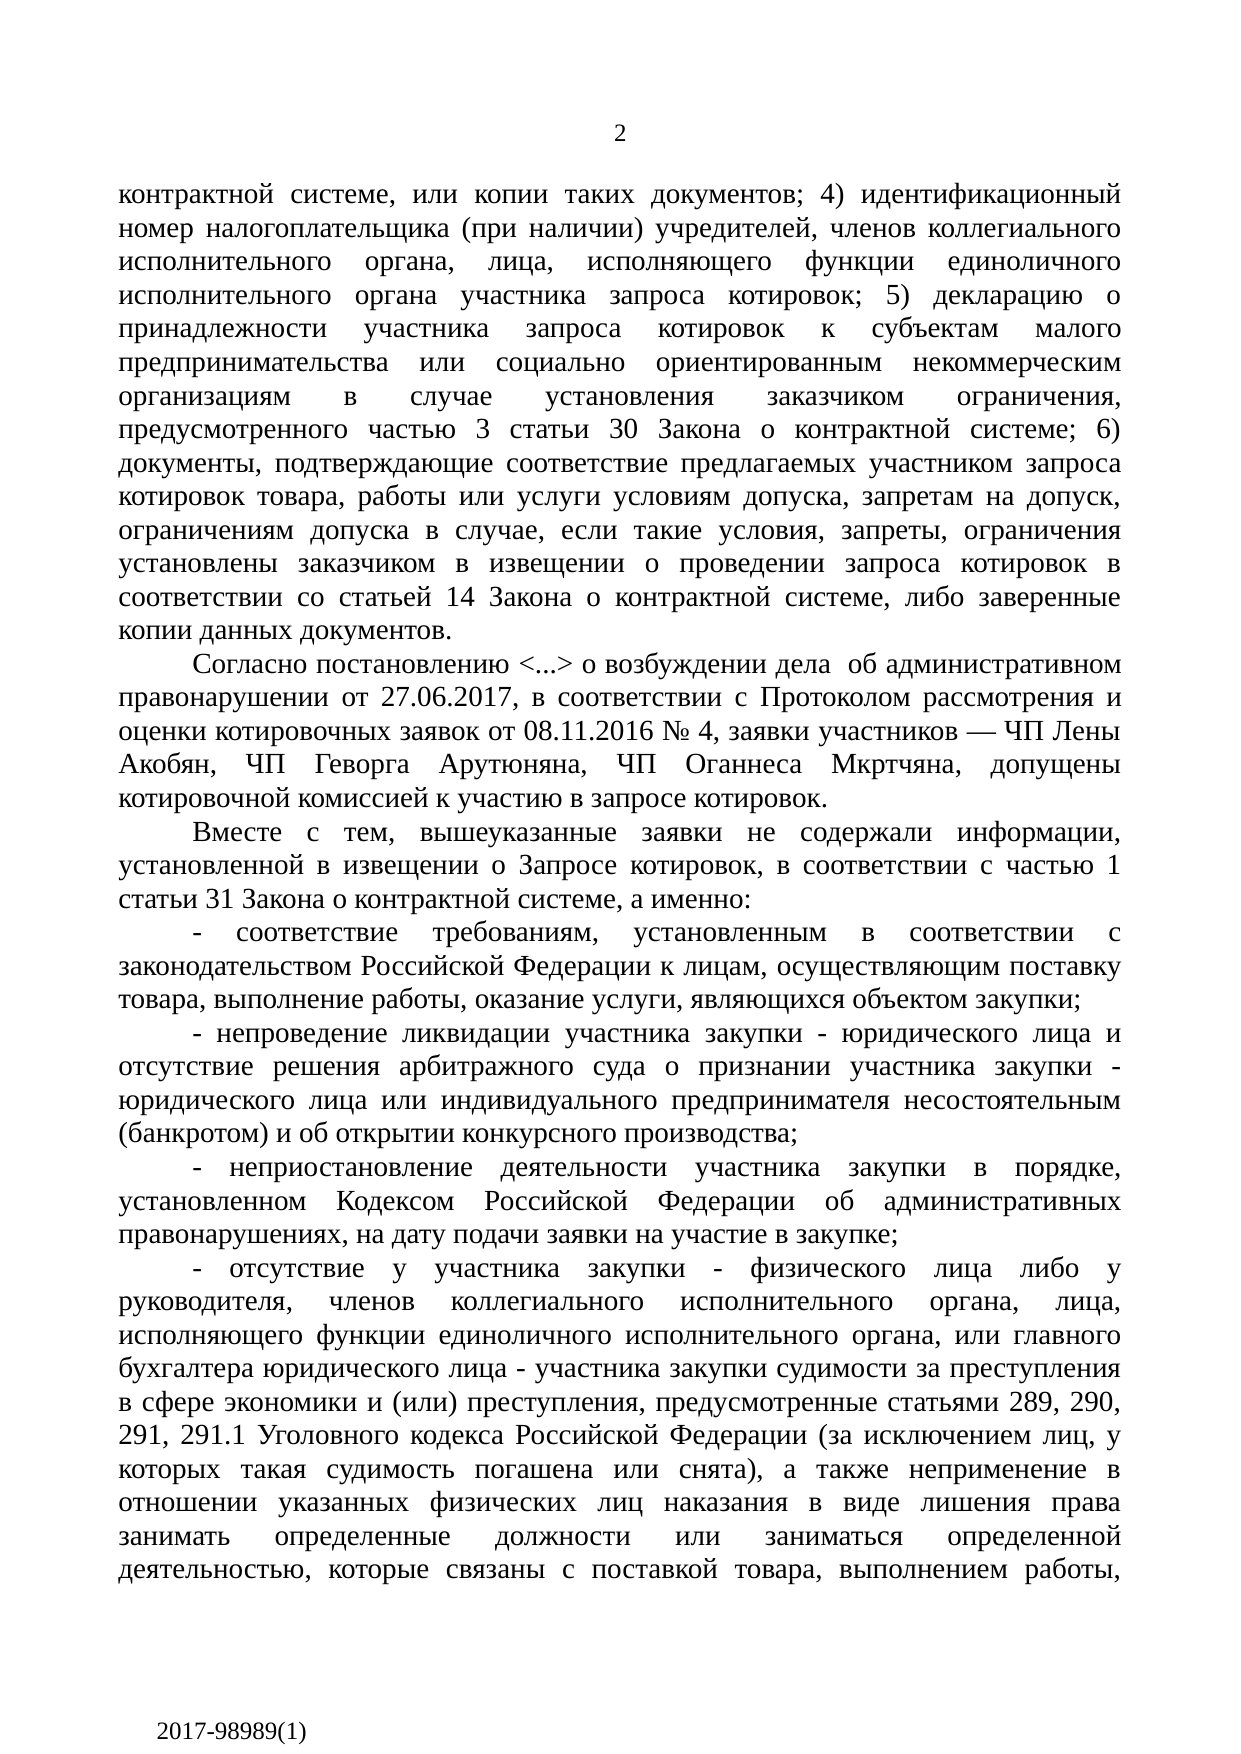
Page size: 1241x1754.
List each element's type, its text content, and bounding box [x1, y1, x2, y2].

text - неприостановление деятельности участника закупки в порядке, установленном Кодексом Российской Федерации об административных правонарушениях, на дату подачи заявки на участие в закупке; [118, 1149, 1122, 1250]
text - непроведение ликвидации участника закупки - юридического лица и отсутствие решения арбитражного суда о признании участника закупки - юридического лица или индивидуального предпринимателя несостоятельным (банкротом) и об открытии конкурсного производства; [118, 1015, 1122, 1149]
text - соответствие требованиям, установленным в соответствии с законодательством Российской Федерации к лицам, осуществляющим поставку товара, выполнение работы, оказание услуги, являющихся объектом закупки; [118, 914, 1122, 1015]
text - отсутствие у участника закупки - физического лица либо у руководителя, членов коллегиального исполнительного органа, лица, исполняющего функции единоличного исполнительного органа, или главного бухгалтера юридического лица - участника закупки судимости за преступления в сфере экономики и (или) преступления, предусмотренные статьями 289, 290, 291, 291.1 Уголовного кодекса Российской Федерации (за исключением лиц, у которых такая судимость погашена или снята), а также неприменение в отношении указанных физических лиц наказания в виде лишения права занимать определенные должности или заниматься определенной деятельностью, которые связаны с поставкой товара, выполнением работы, [118, 1250, 1122, 1585]
text Вместе с тем, вышеуказанные заявки не содержали информации, установленной в извещении о Запросе котировок, в соответствии с частью 1 статьи 31 Закона о контрактной системе, а именно: [118, 814, 1122, 914]
text контрактной системе, или копии таких документов; 4) идентификационный номер налогоплательщика (при наличии) учредителей, членов коллегиального исполнительного органа, лица, исполняющего функции единоличного исполнительного органа участника запроса котировок; 5) декларацию о принадлежности участника запроса котировок к субъектам малого предпринимательства или социально ориентированным некоммерческим организациям в случае установления заказчиком ограничения, предусмотренного частью 3 статьи 30 Закона о контрактной системе; 6) документы, подтверждающие соответствие предлагаемых участником запроса котировок товара, работы или услуги условиям допуска, запретам на допуск, ограничениям допуска в случае, если такие условия, запреты, ограничения установлены заказчиком в извещении о проведении запроса котировок в соответствии со статьей 14 Закона о контрактной системе, либо заверенные копии данных документов. [118, 176, 1122, 646]
text Согласно постановлению <...> о возбуждении дела об административном правонарушении от 27.06.2017, в соответствии с Протоколом рассмотрения и оценки котировочных заявок от 08.11.2016 № 4, заявки участников — ЧП Лены Акобян, ЧП Геворга Арутюняна, ЧП Оганнеса Мкртчяна, допущены котировочной комиссией к участию в запросе котировок. [118, 646, 1122, 814]
